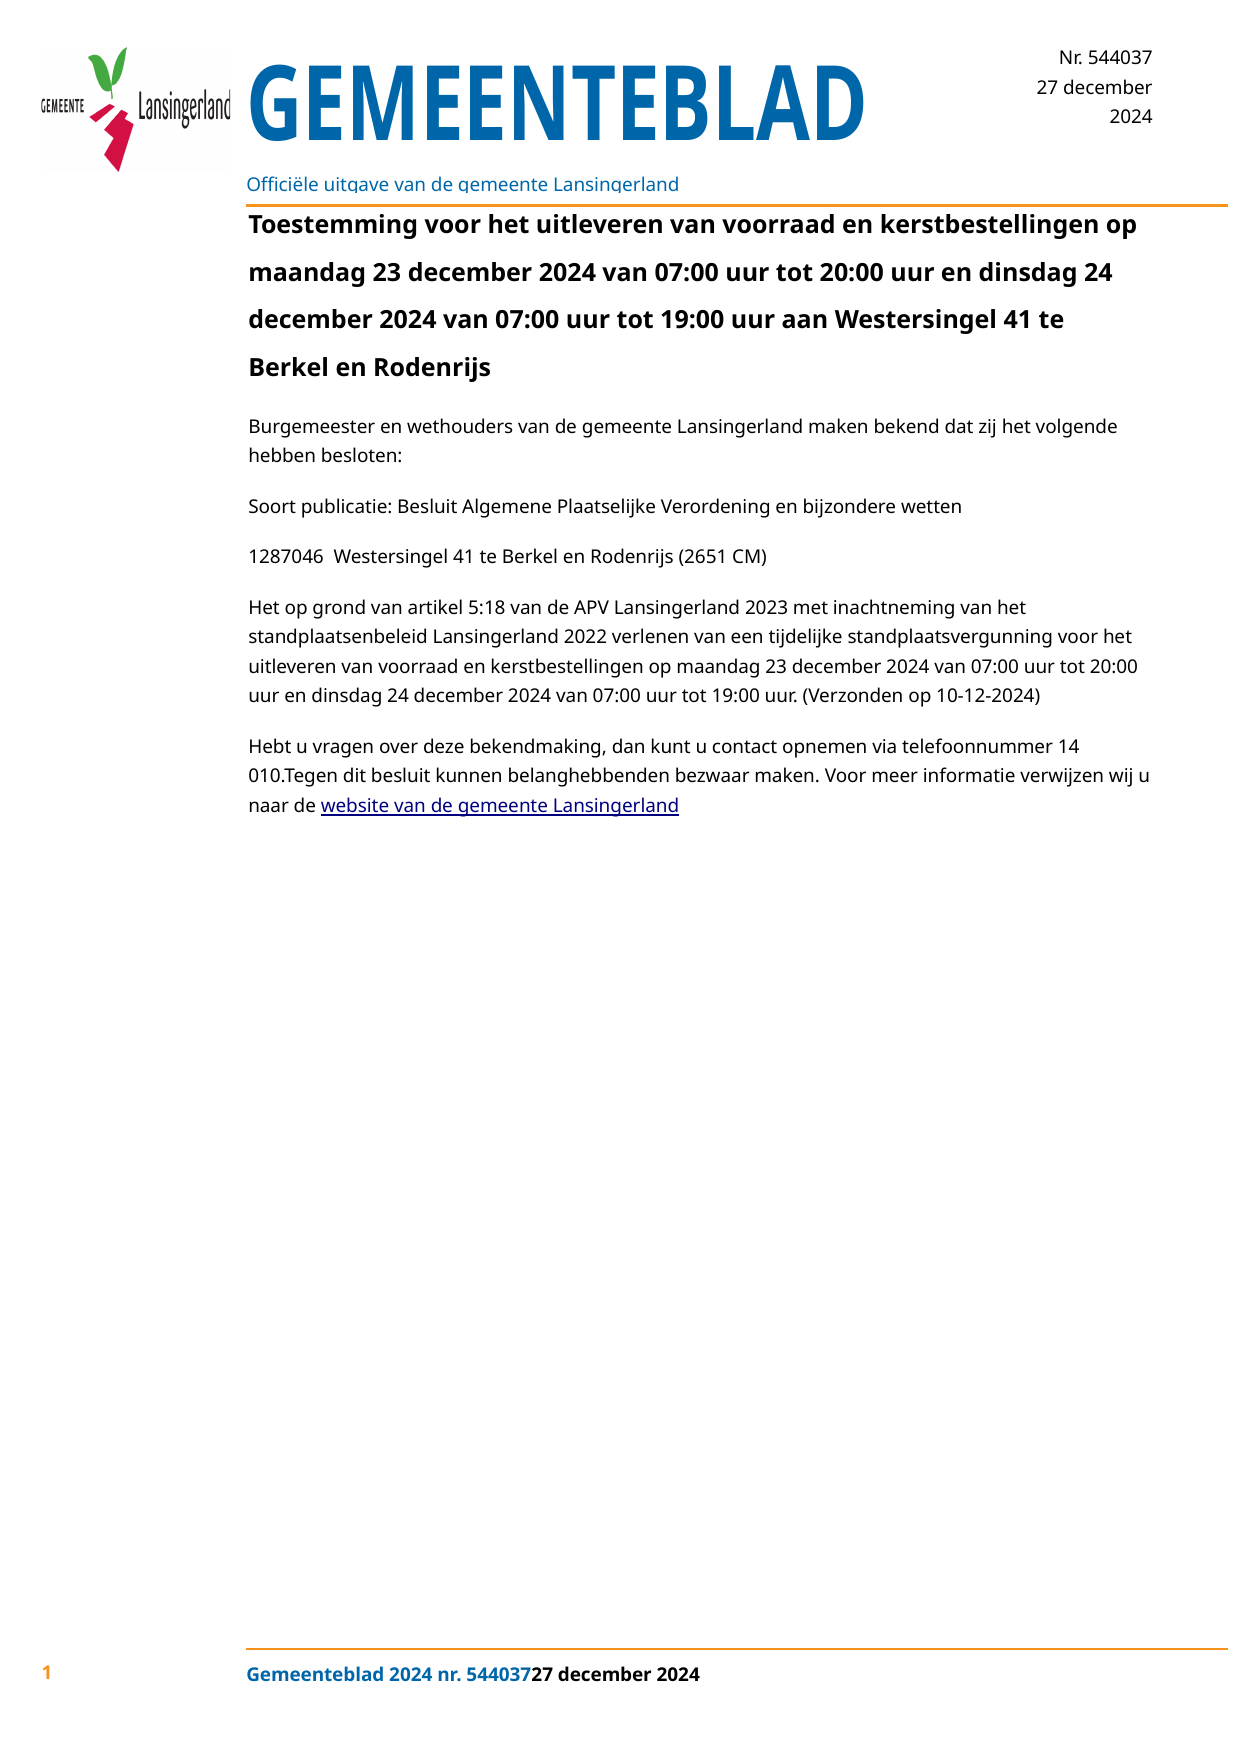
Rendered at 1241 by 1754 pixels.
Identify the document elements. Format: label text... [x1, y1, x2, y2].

text 1287046 Westersingel 41 te Berkel en Rodenrijs (2651 CM) [248, 543, 1152, 569]
text Burgemeester en wethouders van de gemeente Lansingerland maken bekend dat zij het volgende hebben besloten: [248, 413, 1152, 468]
text Soort publicatie: Besluit Algemene Plaatselijke Verordening en bijzondere wetten [248, 493, 1152, 519]
text Toestemming voor het uitleveren van voorraad en kerstbestellingen op maandag 23 december 2024 van 07:00 uur tot 20:00 uur en dinsdag 24 december 2024 van 07:00 uur tot 19:00 uur aan Westersingel 41 te Berkel en Rodenrijs [248, 207, 1152, 384]
text Hebt u vragen over deze bekendmaking, dan kunt u contact opnemen via telefoonnummer 14 010.Tegen dit besluit kunnen belanghebbenden bezwaar maken. Voor meer informatie verwijzen wij u naar de website van de gemeente Lansingerland [248, 733, 1152, 818]
picture [41, 47, 231, 172]
text Het op grond van artikel 5:18 van de APV Lansingerland 2023 met inachtneming van het standplaatsenbeleid Lansingerland 2022 verlenen van een tijdelijke standplaatsvergunning voor het uitleveren van voorraad en kerstbestellingen op maandag 23 december 2024 van 07:00 uur tot 20:00 uur en dinsdag 24 december 2024 van 07:00 uur tot 19:00 uur. (Verzonden op 10-12-2024) [248, 594, 1152, 708]
